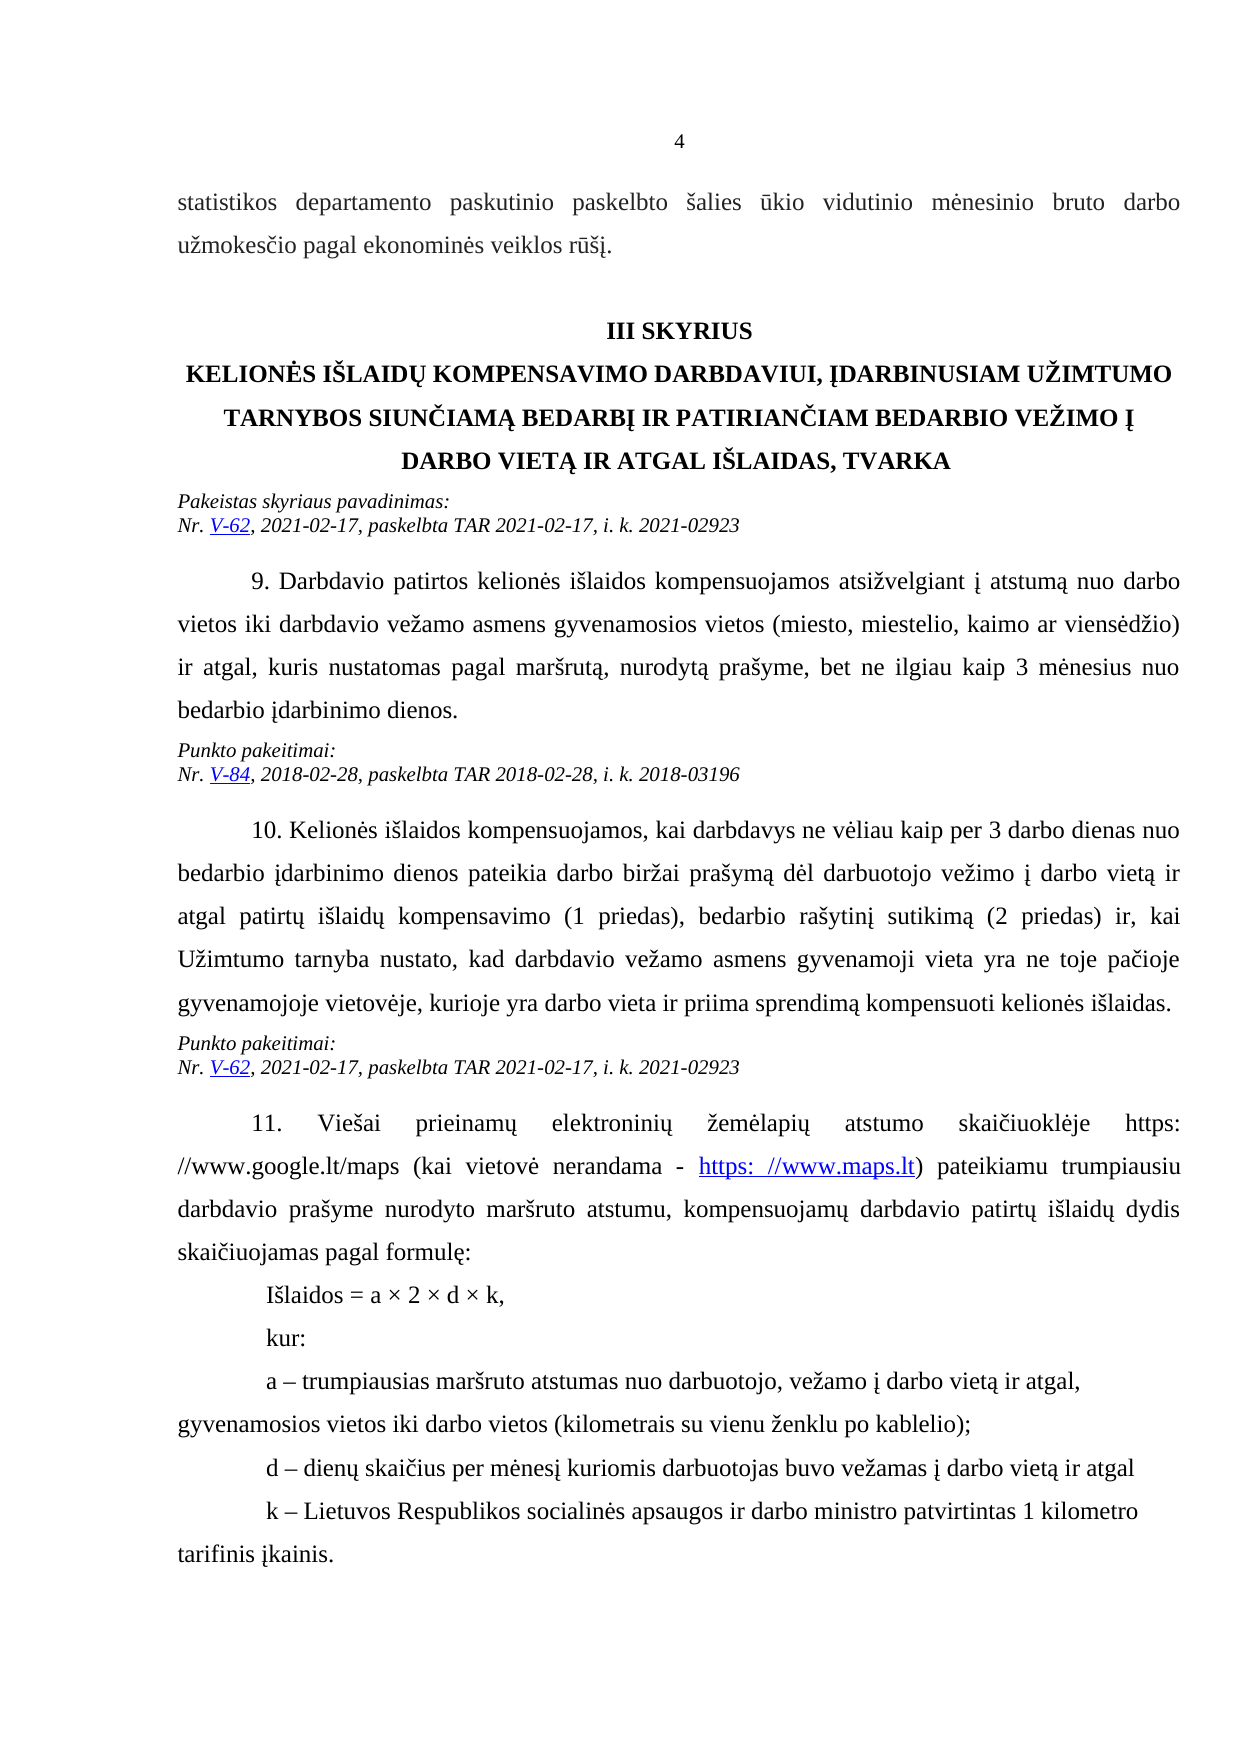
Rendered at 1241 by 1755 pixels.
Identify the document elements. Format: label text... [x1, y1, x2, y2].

text Punkto pakeitimai: [177, 1031, 1181, 1055]
text Nr. V-84, 2018-02-28, paskelbta TAR 2018-02-28, i. k. 2018-03196 [177, 762, 1181, 786]
text Punkto pakeitimai: [177, 738, 1181, 762]
text III SKYRIUS [177, 316, 1181, 345]
text Nr. V-62, 2021-02-17, paskelbta TAR 2021-02-17, i. k. 2021-02923 [177, 513, 1181, 537]
text kur: [177, 1323, 1181, 1352]
text 10. Kelionės išlaidos kompensuojamos, kai darbdavys ne vėliau kaip per 3 darbo dienas nuo bedarbio įdarbinimo dienos pateikia darbo biržai prašymą dėl darbuotojo vežimo į darbo vietą ir atgal patirtų išlaidų kompensavimo (1 priedas), bedarbio rašytinį sutikimą (2 priedas) ir, kai Užimtumo tarnyba nustato, kad darbdavio vežamo asmens gyvenamoji vieta yra ne toje pačioje gyvenamojoje vietovėje, kurioje yra darbo vieta ir priima sprendimą kompensuoti kelionės išlaidas. [177, 815, 1181, 1016]
text 9. Darbdavio patirtos kelionės išlaidos kompensuojamos atsižvelgiant į atstumą nuo darbo vietos iki darbdavio vežamo asmens gyvenamosios vietos (miesto, miestelio, kaimo ar viensėdžio) ir atgal, kuris nustatomas pagal maršrutą, nurodytą prašyme, bet ne ilgiau kaip 3 mėnesius nuo bedarbio įdarbinimo dienos. [177, 566, 1181, 724]
text Išlaidos = a × 2 × d × k, [177, 1280, 1181, 1309]
text a – trumpiausias maršruto atstumas nuo darbuotojo, vežamo į darbo vietą ir atgal, gyvenamosios vietos iki darbo vietos (kilometrais su vienu ženklu po kablelio); [177, 1366, 1181, 1438]
text Pakeistas skyriaus pavadinimas: [177, 489, 1181, 513]
text KELIONĖS IŠLAIDŲ KOMPENSAVIMO DARBDAVIUI, ĮDARBINUSIAM UŽIMTUMO TARNYBOS SIUNČIAMĄ BEDARBĮ IR PATIRIANČIAM BEDARBIO VEŽIMO Į DARBO VIETĄ IR ATGAL IŠLAIDAS, TVARKA [177, 359, 1181, 474]
text k – Lietuvos Respublikos socialinės apsaugos ir darbo ministro patvirtintas 1 kilometro tarifinis įkainis. [177, 1496, 1181, 1568]
text 11. Viešai prieinamų elektroninių žemėlapių atstumo skaičiuoklėje https: //www.google.lt/maps (kai vietovė nerandama - https: //www.maps.lt) pateikiamu trumpiausiu darbdavio prašyme nurodyto maršruto atstumu, kompensuojamų darbdavio patirtų išlaidų dydis skaičiuojamas pagal formulę: [177, 1108, 1181, 1266]
text d – dienų skaičius per mėnesį kuriomis darbuotojas buvo vežamas į darbo vietą ir atgal [177, 1453, 1181, 1481]
text statistikos departamento paskutinio paskelbto šalies ūkio vidutinio mėnesinio bruto darbo užmokesčio pagal ekonominės veiklos rūšį. [177, 187, 1181, 259]
text Nr. V-62, 2021-02-17, paskelbta TAR 2021-02-17, i. k. 2021-02923 [177, 1055, 1181, 1079]
